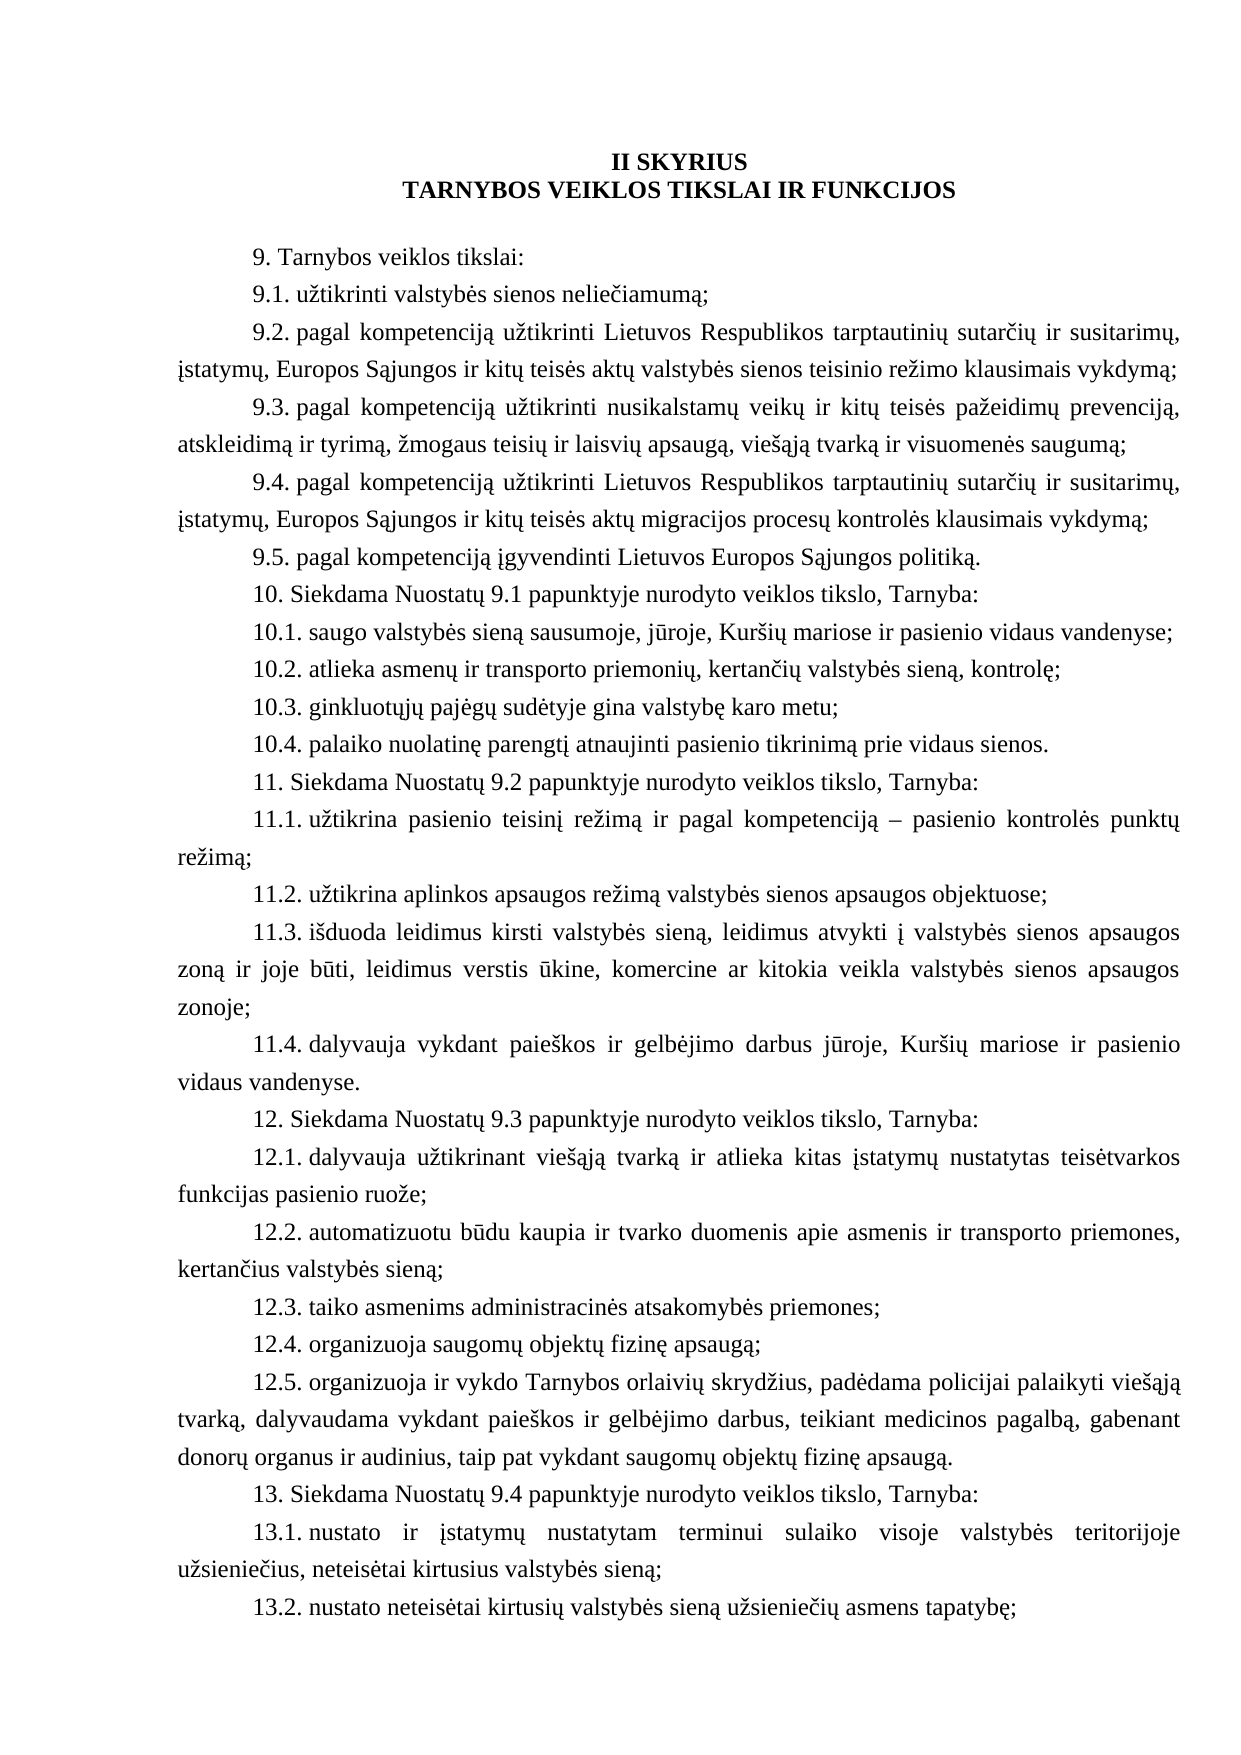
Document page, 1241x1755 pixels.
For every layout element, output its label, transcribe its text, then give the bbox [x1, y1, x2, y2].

text 10. Siekdama Nuostatų 9.1 papunktyje nurodyto veiklos tikslo, Tarnyba: [177, 571, 1181, 608]
text TARNYBOS VEIKLOS TIKSLAI IR FUNKCIJOS [177, 176, 1181, 204]
text 11.3. išduoda leidimus kirsti valstybės sieną, leidimus atvykti į valstybės sienos apsaugos zoną ir joje būti, leidimus verstis ūkine, komercine ar kitokia veikla valstybės sienos apsaugos zonoje; [177, 908, 1181, 1021]
text 9.2. pagal kompetenciją užtikrinti Lietuvos Respublikos tarptautinių sutarčių ir susitarimų, įstatymų, Europos Sąjungos ir kitų teisės aktų valstybės sienos teisinio režimo klausimais vykdymą; [177, 308, 1181, 383]
text 10.1. saugo valstybės sieną sausumoje, jūroje, Kuršių mariose ir pasienio vidaus vandenyse; [177, 608, 1181, 646]
text 12.2. automatizuotu būdu kaupia ir tvarko duomenis apie asmenis ir transporto priemones, kertančius valstybės sieną; [177, 1208, 1181, 1283]
text 12.5. organizuoja ir vykdo Tarnybos orlaivių skrydžius, padėdama policijai palaikyti viešąją tvarką, dalyvaudama vykdant paieškos ir gelbėjimo darbus, teikiant medicinos pagalbą, gabenant donorų organus ir audinius, taip pat vykdant saugomų objektų fizinę apsaugą. [177, 1358, 1181, 1471]
text 12.3. taiko asmenims administracinės atsakomybės priemones; [177, 1283, 1181, 1321]
text 11.2. užtikrina aplinkos apsaugos režimą valstybės sienos apsaugos objektuose; [177, 871, 1181, 908]
text 11. Siekdama Nuostatų 9.2 papunktyje nurodyto veiklos tikslo, Tarnyba: [177, 758, 1181, 796]
text 12.1. dalyvauja užtikrinant viešąją tvarką ir atlieka kitas įstatymų nustatytas teisėtvarkos funkcijas pasienio ruože; [177, 1133, 1181, 1208]
text II SKYRIUS [177, 147, 1181, 176]
text 10.2. atlieka asmenų ir transporto priemonių, kertančių valstybės sieną, kontrolę; [177, 646, 1181, 683]
text 11.4. dalyvauja vykdant paieškos ir gelbėjimo darbus jūroje, Kuršių mariose ir pasienio vidaus vandenyse. [177, 1021, 1181, 1096]
text 13. Siekdama Nuostatų 9.4 papunktyje nurodyto veiklos tikslo, Tarnyba: [177, 1471, 1181, 1508]
text 12.4. organizuoja saugomų objektų fizinę apsaugą; [177, 1321, 1181, 1358]
text 13.1. nustato ir įstatymų nustatytam terminui sulaiko visoje valstybės teritorijoje užsieniečius, neteisėtai kirtusius valstybės sieną; [177, 1508, 1181, 1583]
text 11.1. užtikrina pasienio teisinį režimą ir pagal kompetenciją – pasienio kontrolės punktų režimą; [177, 796, 1181, 871]
text 12. Siekdama Nuostatų 9.3 papunktyje nurodyto veiklos tikslo, Tarnyba: [177, 1096, 1181, 1133]
text 9.1. užtikrinti valstybės sienos neliečiamumą; [177, 271, 1181, 308]
text 9. Tarnybos veiklos tikslai: [177, 233, 1181, 271]
text 13.2. nustato neteisėtai kirtusių valstybės sieną užsieniečių asmens tapatybę; [177, 1583, 1181, 1621]
text 9.3. pagal kompetenciją užtikrinti nusikalstamų veikų ir kitų teisės pažeidimų prevenciją, atskleidimą ir tyrimą, žmogaus teisių ir laisvių apsaugą, viešąją tvarką ir visuomenės saugumą; [177, 383, 1181, 458]
text 9.4. pagal kompetenciją užtikrinti Lietuvos Respublikos tarptautinių sutarčių ir susitarimų, įstatymų, Europos Sąjungos ir kitų teisės aktų migracijos procesų kontrolės klausimais vykdymą; [177, 458, 1181, 533]
text 10.3. ginkluotųjų pajėgų sudėtyje gina valstybę karo metu; [177, 683, 1181, 721]
text 9.5. pagal kompetenciją įgyvendinti Lietuvos Europos Sąjungos politiką. [177, 533, 1181, 571]
text 10.4. palaiko nuolatinę parengtį atnaujinti pasienio tikrinimą prie vidaus sienos. [177, 721, 1181, 758]
